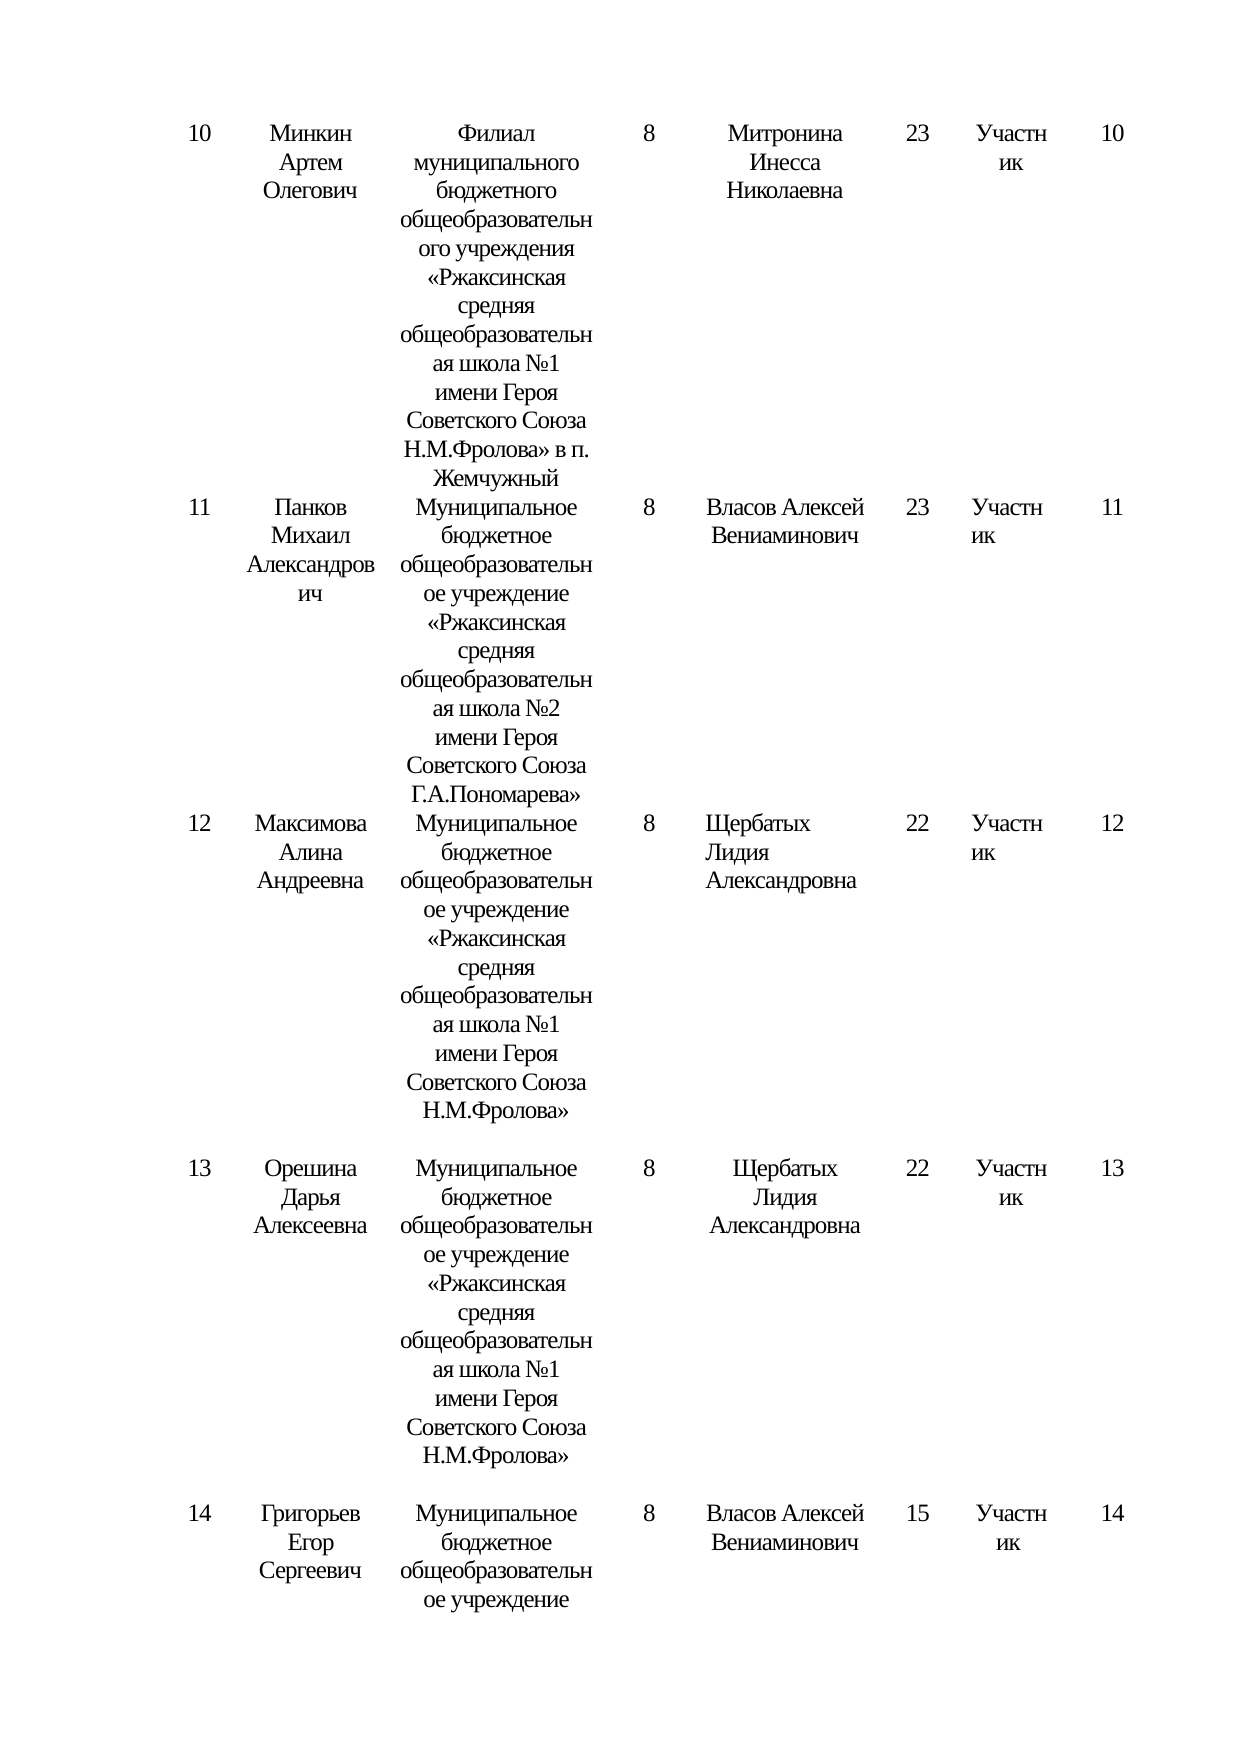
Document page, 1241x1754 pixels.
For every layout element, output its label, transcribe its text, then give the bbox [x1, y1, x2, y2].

table_cell 22 [877, 808, 959, 1153]
table_cell Григорьев Егор Сергеевич [234, 1498, 387, 1613]
table_cell 23 [877, 492, 959, 808]
table_cell 8 [605, 1498, 694, 1613]
table_cell 8 [605, 492, 694, 808]
table_cell 8 [605, 808, 694, 1153]
table_cell 13 [166, 1153, 234, 1498]
table_cell 14 [166, 1498, 234, 1613]
table_cell 23 [877, 118, 959, 492]
table_cell 13 [1063, 1153, 1163, 1498]
table_cell 15 [877, 1498, 959, 1613]
table_cell 12 [166, 808, 234, 1153]
table_cell Митронина Инесса Николаевна [694, 118, 877, 492]
table_cell Минкин Артем Олегович [234, 118, 387, 492]
table_cell Орешина Дарья Алексеевна [234, 1153, 387, 1498]
table_cell 14 [1063, 1498, 1163, 1613]
table_cell Панков Михаил Александрович [234, 492, 387, 808]
table_cell Участник [960, 1153, 1063, 1498]
table_cell Муниципальное бюджетное общеобразовательное учреждение [388, 1498, 605, 1613]
table_cell 8 [605, 1153, 694, 1498]
table_cell Муниципальное бюджетное общеобразовательное учреждение «Ржаксинская средняя общеобразовательная школа №2 имени Героя Советского Союза Г.А.Пономарева» [388, 492, 605, 808]
table_cell 8 [605, 118, 694, 492]
table_cell Власов Алексей Вениаминович [694, 1498, 877, 1613]
table_cell 10 [1063, 118, 1163, 492]
table_cell Участник [960, 808, 1063, 1153]
table_cell Муниципальное бюджетное общеобразовательное учреждение «Ржаксинская средняя общеобразовательная школа №1 имени Героя Советского Союза Н.М.Фролова» [388, 1153, 605, 1498]
table_cell Филиал муниципального бюджетного общеобразовательного учреждения «Ржаксинская средняя общеобразовательная школа №1 имени Героя Советского Союза Н.М.Фролова» в п. Жемчужный [388, 118, 605, 492]
table_cell 22 [877, 1153, 959, 1498]
table_cell Максимова Алина Андреевна [234, 808, 387, 1153]
table_cell 12 [1063, 808, 1163, 1153]
table_cell Участник [960, 1498, 1063, 1613]
table_cell 11 [166, 492, 234, 808]
table_cell Щербатых Лидия Александровна [694, 808, 877, 1153]
table_cell Участник [960, 492, 1063, 808]
table_cell 10 [166, 118, 234, 492]
table_cell Власов Алексей Вениаминович [694, 492, 877, 808]
table_cell 11 [1063, 492, 1163, 808]
table_cell Муниципальное бюджетное общеобразовательное учреждение «Ржаксинская средняя общеобразовательная школа №1 имени Героя Советского Союза Н.М.Фролова» [388, 808, 605, 1153]
table_cell Участник [960, 118, 1063, 492]
table_cell Щербатых Лидия Александровна [694, 1153, 877, 1498]
